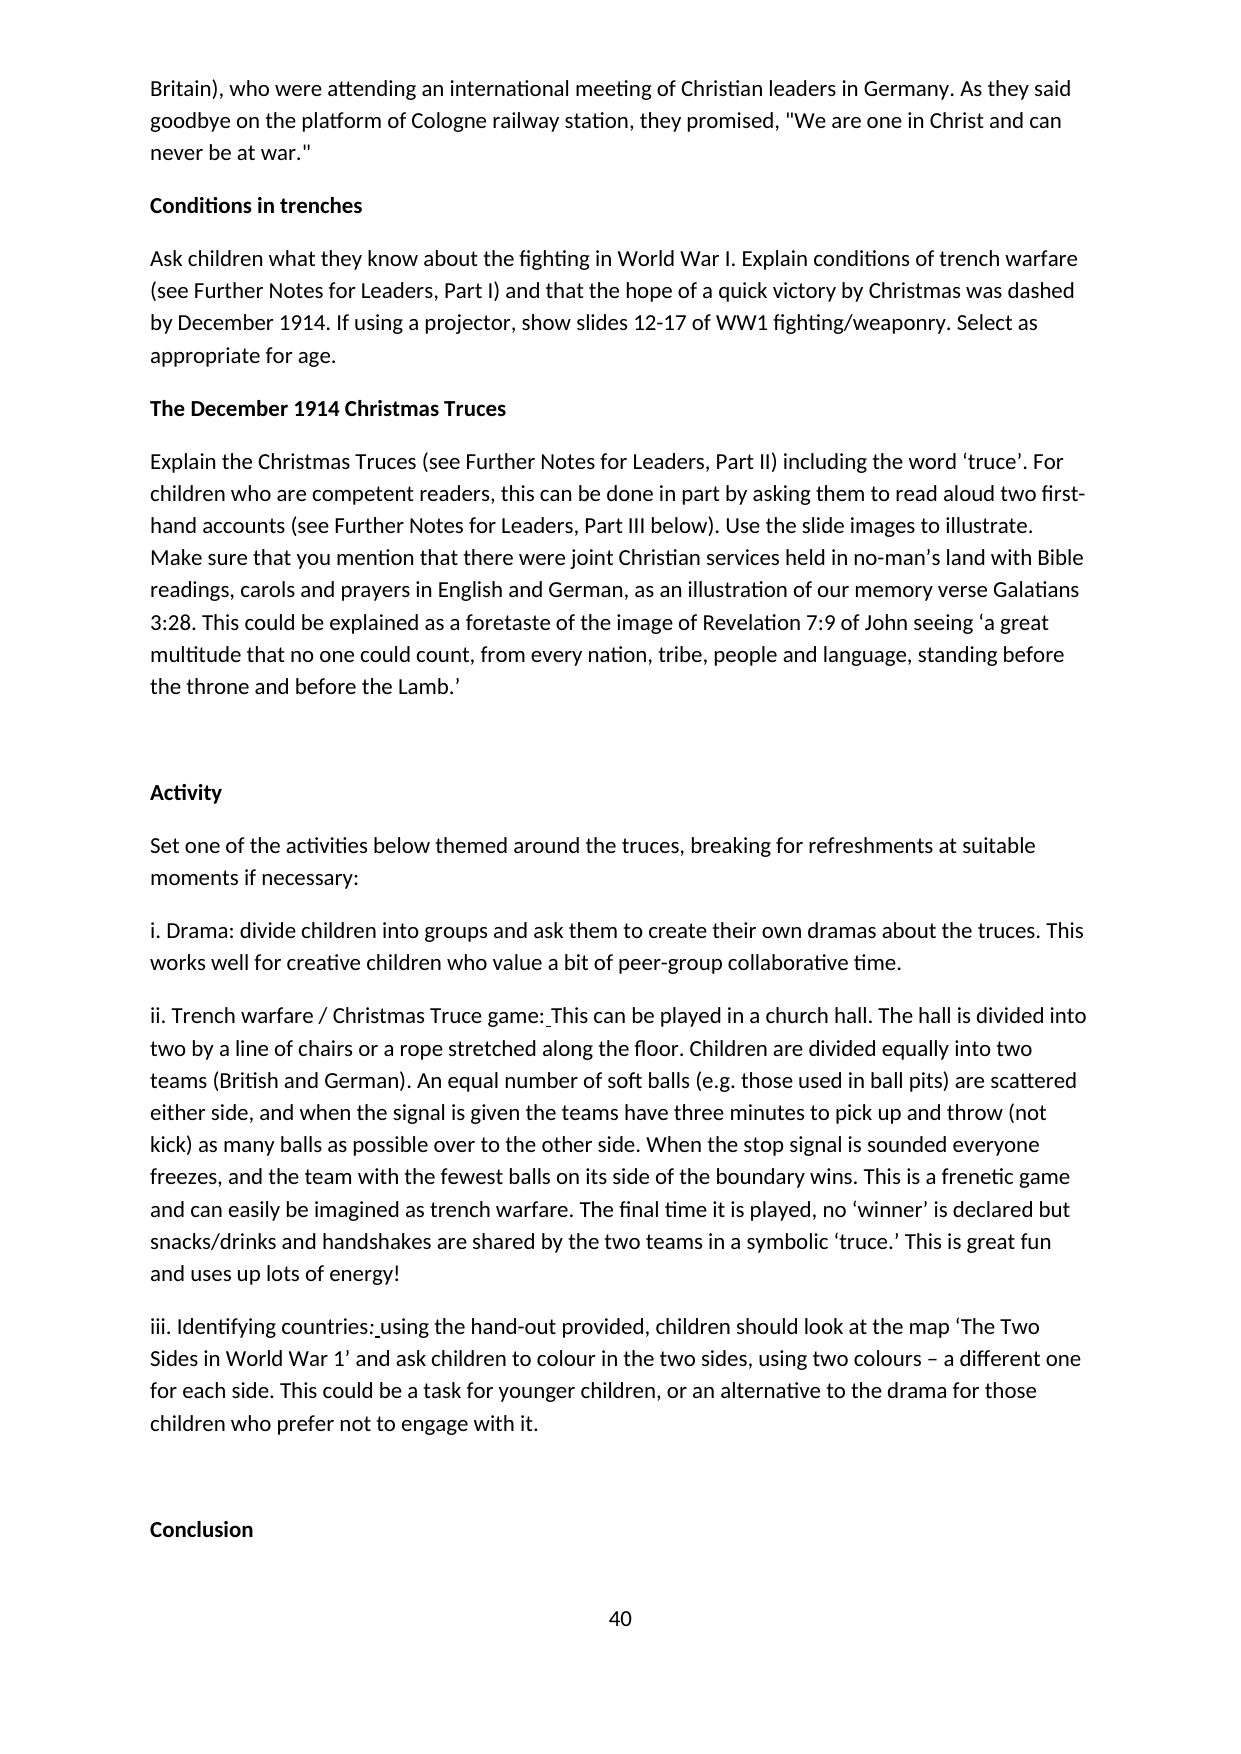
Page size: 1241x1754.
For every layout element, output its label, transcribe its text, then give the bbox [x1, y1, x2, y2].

text i. Drama: divide children into groups and ask them to create their own dramas about the truces. This works well for creative children who value a bit of peer-group collaborative time. [150, 916, 1090, 977]
text The December 1914 Christmas Truces [150, 394, 1090, 422]
text Set one of the activities below themed around the truces, breaking for refreshments at suitable moments if necessary: [150, 831, 1090, 891]
text Conclusion [150, 1515, 1090, 1543]
text Activity [150, 778, 1090, 806]
text Britain), who were attending an international meeting of Christian leaders in Germany. As they said goodbye on the platform of Cologne railway station, they promised, "We are one in Christ and can never be at war." [150, 74, 1090, 166]
text iii. Identifying countries: using the hand-out provided, children should look at the map ‘The Two Sides in World War 1’ and ask children to colour in the two sides, using two colours – a different one for each side. This could be a task for younger children, or an alternative to the drama for those children who prefer not to engage with it. [150, 1312, 1090, 1437]
text ii. Trench warfare / Christmas Truce game: This can be played in a church hall. The hall is divided into two by a line of chairs or a rope stretched along the floor. Children are divided equally into two teams (British and German). An equal number of soft balls (e.g. those used in ball pits) are scattered either side, and when the signal is given the teams have three minutes to pick up and throw (not kick) as many balls as possible over to the other side. When the stop signal is sounded everyone freezes, and the team with the fewest balls on its side of the boundary wins. This is a frenetic game and can easily be imagined as trench warfare. The final time it is played, no ‘winner’ is declared but snacks/drinks and handshakes are shared by the two teams in a symbolic ‘truce.’ This is great fun and uses up lots of energy! [150, 1002, 1090, 1287]
text Conditions in trenches [150, 191, 1090, 219]
text Explain the Christmas Truces (see Further Notes for Leaders, Part II) including the word ‘truce’. For children who are competent readers, this can be done in part by asking them to read aloud two first-hand accounts (see Further Notes for Leaders, Part III below). Use the slide images to illustrate. Make sure that you mention that there were joint Christian services held in no-man’s land with Bible readings, carols and prayers in English and German, as an illustration of our memory verse Galatians 3:28. This could be explained as a foretaste of the image of Revelation 7:9 of John seeing ‘a great multitude that no one could count, from every nation, tribe, people and language, standing before the throne and before the Lamb.’ [150, 447, 1090, 700]
text Ask children what they know about the fighting in World War I. Explain conditions of trench warfare (see Further Notes for Leaders, Part I) and that the hope of a quick victory by Christmas was dashed by December 1914. If using a projector, show slides 12-17 of WW1 fighting/weaponry. Select as appropriate for age. [150, 244, 1090, 369]
